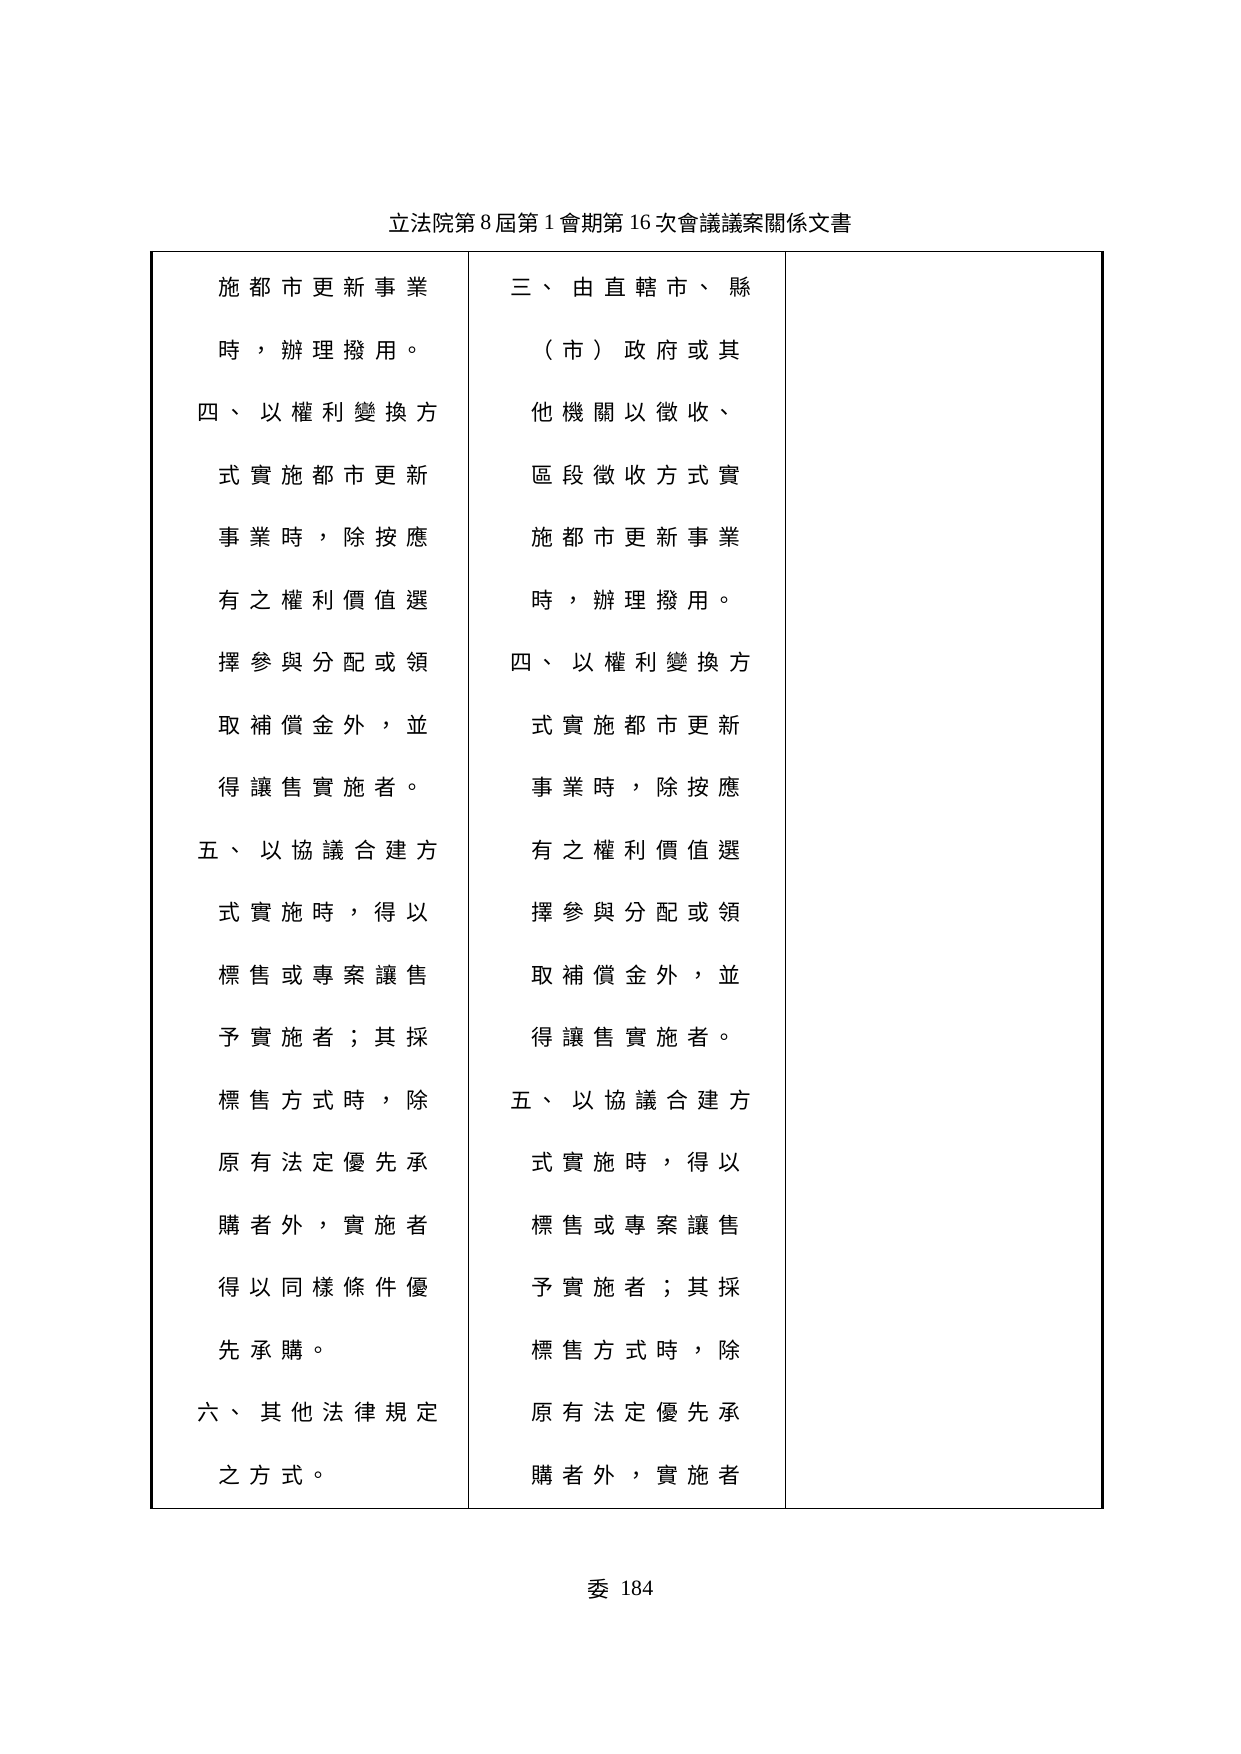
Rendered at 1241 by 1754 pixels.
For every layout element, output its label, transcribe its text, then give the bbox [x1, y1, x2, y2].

table_cell 三、由直轄市、縣（市）政府或其他機關以徵收、區段徵收方式實施都市更新事業時，辦理撥用。 四、以權利變換方式實施都市更新事業時，除按應有之權利價值選擇參與分配或領取補償金外，並得讓售實施者。 五、以協議合建方式實施時，得以標售或專案讓售予實施者；其採標售方式時，除原有法定優先承購者外，實施者 [469, 252, 785, 1508]
table_cell 施都市更新事業時，辦理撥用。 四、以權利變換方式實施都市更新事業時，除按應有之權利價值選擇參與分配或領取補償金外，並得讓售實施者。 五、以協議合建方式實施時，得以標售或專案讓售予實施者；其採標售方式時，除原有法定優先承購者外，實施者得以同樣條件優先承購。 六、其他法律規定之方式。 [153, 252, 468, 1508]
table_cell [786, 252, 1101, 1508]
